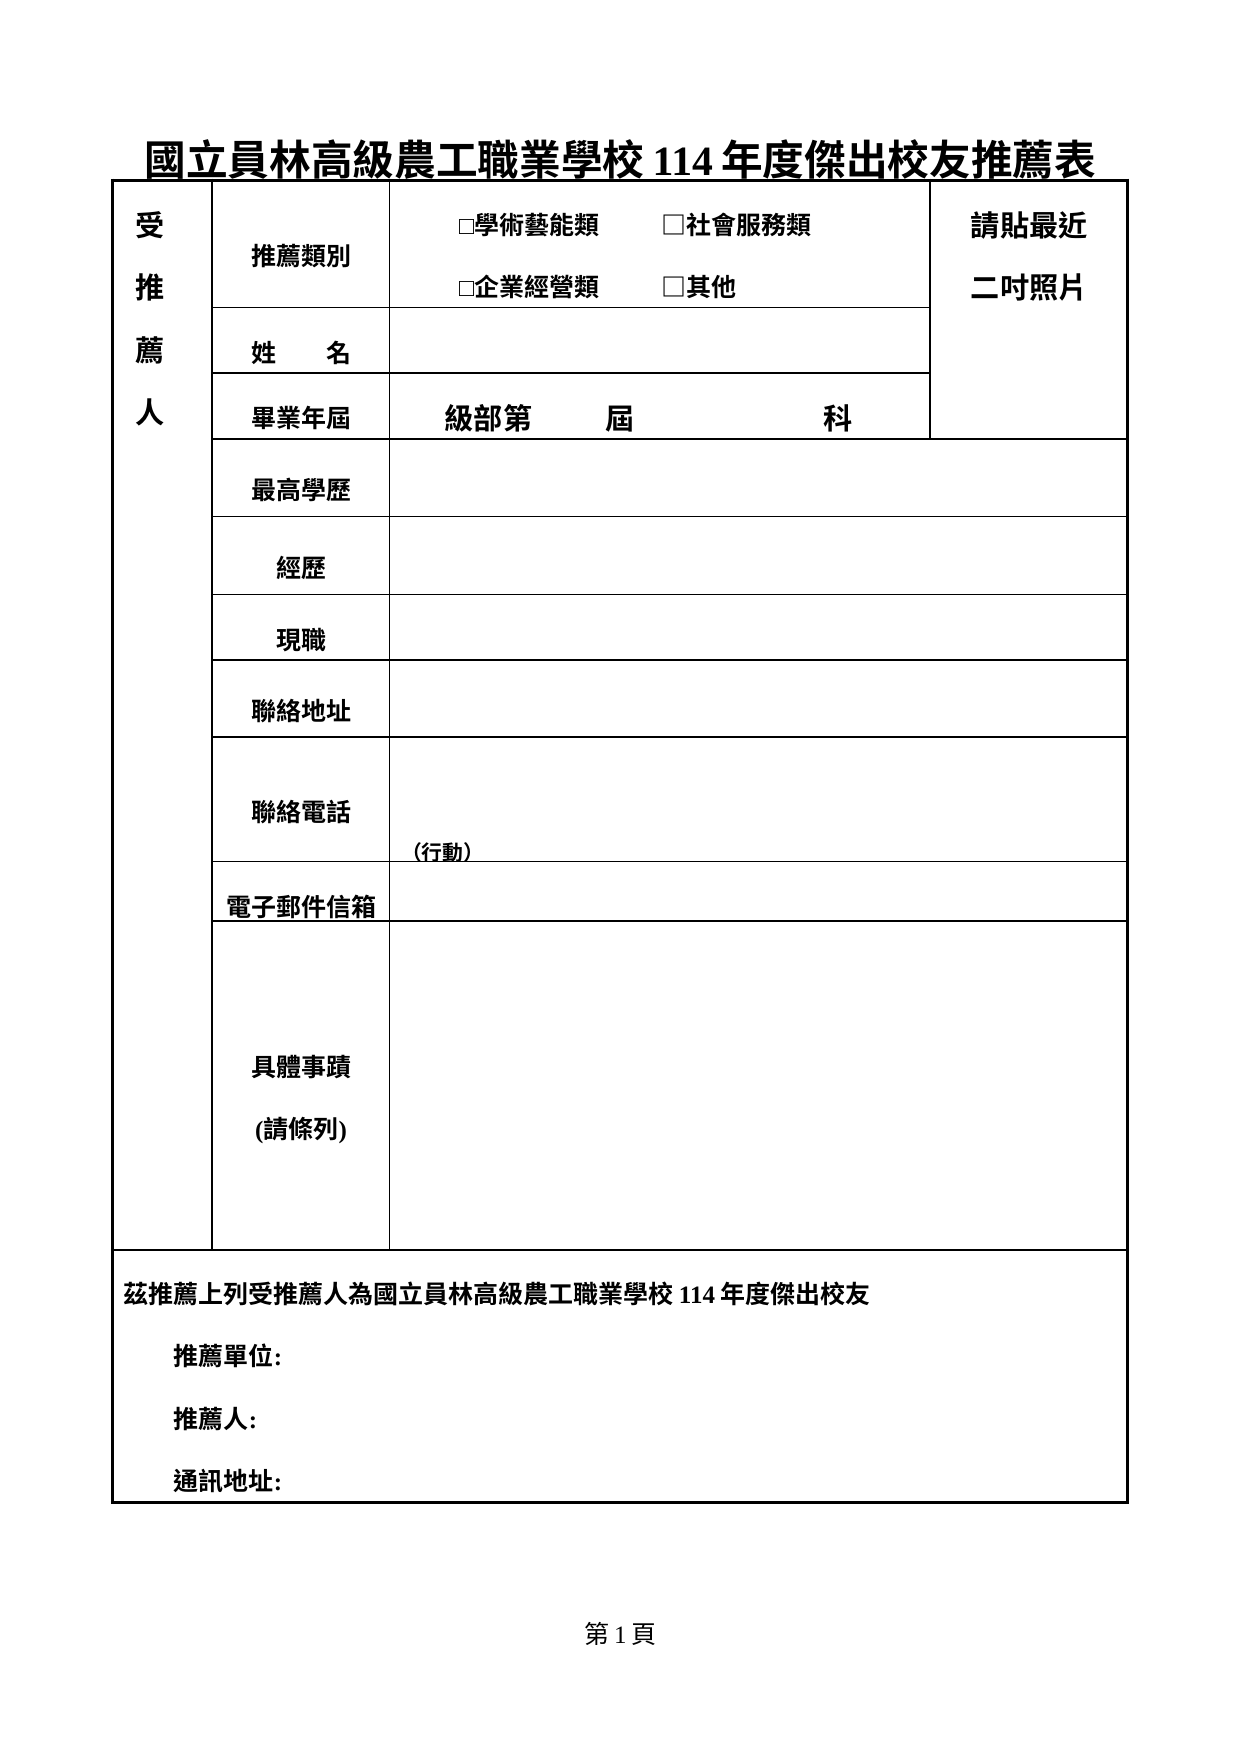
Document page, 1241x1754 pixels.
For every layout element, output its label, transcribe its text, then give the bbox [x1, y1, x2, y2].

table_cell 現職 [213, 595, 389, 659]
table_cell 電子郵件信箱 [213, 862, 389, 920]
table_cell （公） [390, 738, 1126, 771]
table_cell [390, 517, 1126, 594]
table_cell 聯絡電話 [213, 738, 389, 861]
table_cell [390, 440, 1126, 516]
table_cell [390, 661, 1126, 736]
table_cell 經歷 [213, 517, 389, 594]
table_cell 最高學歷 [213, 440, 389, 516]
table_cell 具體事蹟 (請條列) [213, 922, 389, 1249]
table_cell （行動） [390, 807, 1126, 861]
table_header 受推薦人 [114, 182, 211, 1249]
table_cell [390, 308, 929, 372]
table_header 請貼最近 二吋照片 [931, 182, 1126, 438]
table_cell 聯絡地址 [213, 661, 389, 736]
text 國立員林高級農工職業學校114年度傑出校友推薦表 [100, 116, 1140, 178]
table_cell [390, 595, 1126, 659]
table_cell [390, 922, 1126, 1249]
table_cell 姓 名 [213, 308, 389, 372]
table_cell [390, 862, 1126, 920]
table_header □學術藝能類 □社會服務類 □企業經營類 □其他 [390, 182, 929, 307]
table_cell 茲推薦上列受推薦人為國立員林高級農工職業學校114年度傑出校友 推薦單位: 推薦人: 通訊地址: [114, 1251, 1126, 1501]
table_cell 級部第 屆 科 [390, 374, 929, 438]
table_cell （宅） [390, 771, 1126, 807]
table_header 推薦類別 [213, 182, 389, 307]
table_cell 畢業年屆 [213, 374, 389, 438]
